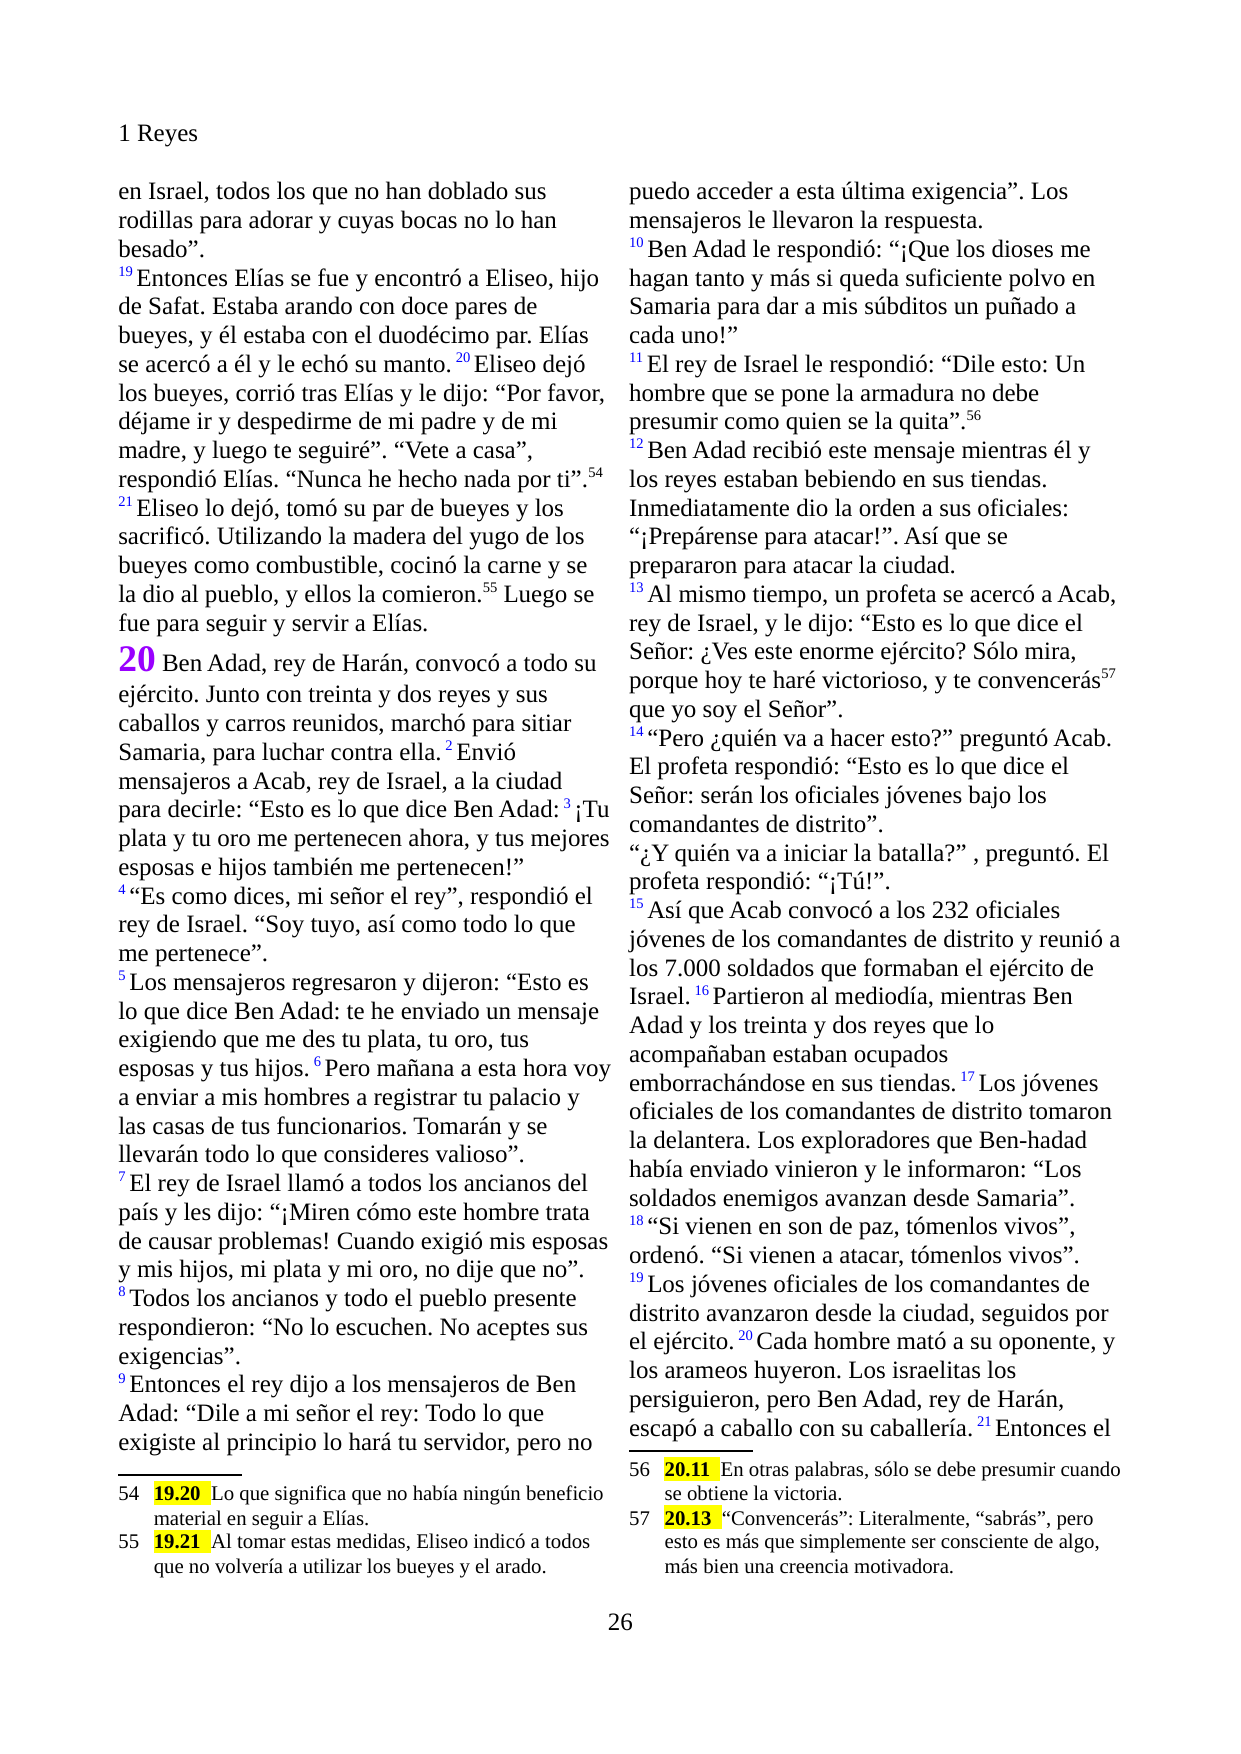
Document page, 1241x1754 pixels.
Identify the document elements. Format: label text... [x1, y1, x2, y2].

text 12 Ben Adad recibió este mensaje mientras él y los reyes estaban bebiendo en sus tiendas. Inmediatamente dio la orden a sus oficiales: “¡Prepárense para atacar!”. Así que se prepararon para atacar la ciudad. [629, 435, 1122, 579]
text 11 El rey de Israel le respondió: “Dile esto: Un hombre que se pone la armadura no debe presumir como quien se la quita”. [629, 349, 1122, 435]
text 18 “Si vienen en son de paz, tómenlos vivos”, ordenó. “Si vienen a atacar, tómenlos vivos”. [629, 1211, 1122, 1269]
text en Israel, todos los que no han doblado sus rodillas para adorar y cuyas bocas no lo han besado”. [118, 176, 611, 263]
text 19 Entonces Elías se fue y encontró a Eliseo, hijo de Safat. Estaba arando con doce pares de bueyes, y él estaba con el duodécimo par. Elías se acercó a él y le echó su manto. 20 Eliseo dejó los bueyes, corrió tras Elías y le dijo: “Por favor, déjame ir y despedirme de mi padre y de mi madre, y luego te seguiré”. “Vete a casa”, respondió Elías. “Nunca he hecho nada por ti”. [118, 263, 611, 493]
text 7 El rey de Israel llamó a todos los ancianos del país y les dijo: “¡Miren cómo este hombre trata de causar problemas! Cuando exigió mis esposas y mis hijos, mi plata y mi oro, no dije que no”. [118, 1168, 611, 1283]
text 19.21 Al tomar estas medidas, Eliseo indicó a todos que no volvería a utilizar los bueyes y el arado. [118, 1529, 611, 1578]
text 5 Los mensajeros regresaron y dijeron: “Esto es lo que dice Ben Adad: te he enviado un mensaje exigiendo que me des tu plata, tu oro, tus esposas y tus hijos. 6 Pero mañana a esta hora voy a enviar a mis hombres a registrar tu palacio y las casas de tus funcionarios. Tomarán y se llevarán todo lo que consideres valioso”. [118, 967, 611, 1168]
text 20.13 “Convencerás”: Literalmente, “sabrás”, pero esto es más que simplemente ser consciente de algo, más bien una creencia motivadora. [629, 1505, 1122, 1578]
text 20 Ben Adad, rey de Harán, convocó a todo su ejército. Junto con treinta y dos reyes y sus caballos y carros reunidos, marchó para sitiar Samaria, para luchar contra ella. 2 Envió mensajeros a Acab, rey de Israel, a la ciudad para decirle: “Esto es lo que dice Ben Adad: 3 ¡Tu plata y tu oro me pertenecen ahora, y tus mejores esposas e hijos también me pertenecen!” [118, 636, 611, 881]
text 10 Ben Adad le respondió: “¡Que los dioses me hagan tanto y más si queda suficiente polvo en Samaria para dar a mis súbditos un puñado a cada uno!” [629, 234, 1122, 349]
text 19 Los jóvenes oficiales de los comandantes de distrito avanzaron desde la ciudad, seguidos por el ejército. 20 Cada hombre mató a su oponente, y los arameos huyeron. Los israelitas los persiguieron, pero Ben Adad, rey de Harán, escapó a caballo con su caballería. 21 Entonces el [629, 1269, 1122, 1441]
text 19.20 Lo que significa que no había ningún beneficio material en seguir a Elías. [118, 1481, 611, 1529]
text 21 Eliseo lo dejó, tomó su par de bueyes y los sacrificó. Utilizando la madera del yugo de los bueyes como combustible, cocinó la carne y se la dio al pueblo, y ellos la comieron. Luego se fue para seguir y servir a Elías. [118, 493, 611, 636]
text 15 Así que Acab convocó a los 232 oficiales jóvenes de los comandantes de distrito y reunió a los 7.000 soldados que formaban el ejército de Israel. 16 Partieron al mediodía, mientras Ben Adad y los treinta y dos reyes que lo acompañaban estaban ocupados emborrachándose en sus tiendas. 17 Los jóvenes oficiales de los comandantes de distrito tomaron la delantera. Los exploradores que Ben-hadad había enviado vinieron y le informaron: “Los soldados enemigos avanzan desde Samaria”. [629, 895, 1122, 1211]
text 8 Todos los ancianos y todo el pueblo presente respondieron: “No lo escuchen. No aceptes sus exigencias”. [118, 1283, 611, 1369]
text puedo acceder a esta última exigencia”. Los mensajeros le llevaron la respuesta. [629, 176, 1122, 234]
text “¿Y quién va a iniciar la batalla?” , preguntó. El profeta respondió: “¡Tú!”. [629, 838, 1122, 895]
text 20.11 En otras palabras, sólo se debe presumir cuando se obtiene la victoria. [629, 1457, 1122, 1505]
text 4 “Es como dices, mi señor el rey”, respondió el rey de Israel. “Soy tuyo, así como todo lo que me pertenece”. [118, 881, 611, 967]
text 14 “Pero ¿quién va a hacer esto?” preguntó Acab. El profeta respondió: “Esto es lo que dice el Señor: serán los oficiales jóvenes bajo los comandantes de distrito”. [629, 723, 1122, 838]
text 13 Al mismo tiempo, un profeta se acercó a Acab, rey de Israel, y le dijo: “Esto es lo que dice el Señor: ¿Ves este enorme ejército? Sólo mira, porque hoy te haré victorioso, y te convencerás que yo soy el Señor”. [629, 579, 1122, 723]
text 9 Entonces el rey dijo a los mensajeros de Ben Adad: “Dile a mi señor el rey: Todo lo que exigiste al principio lo hará tu servidor, pero no [118, 1369, 611, 1456]
